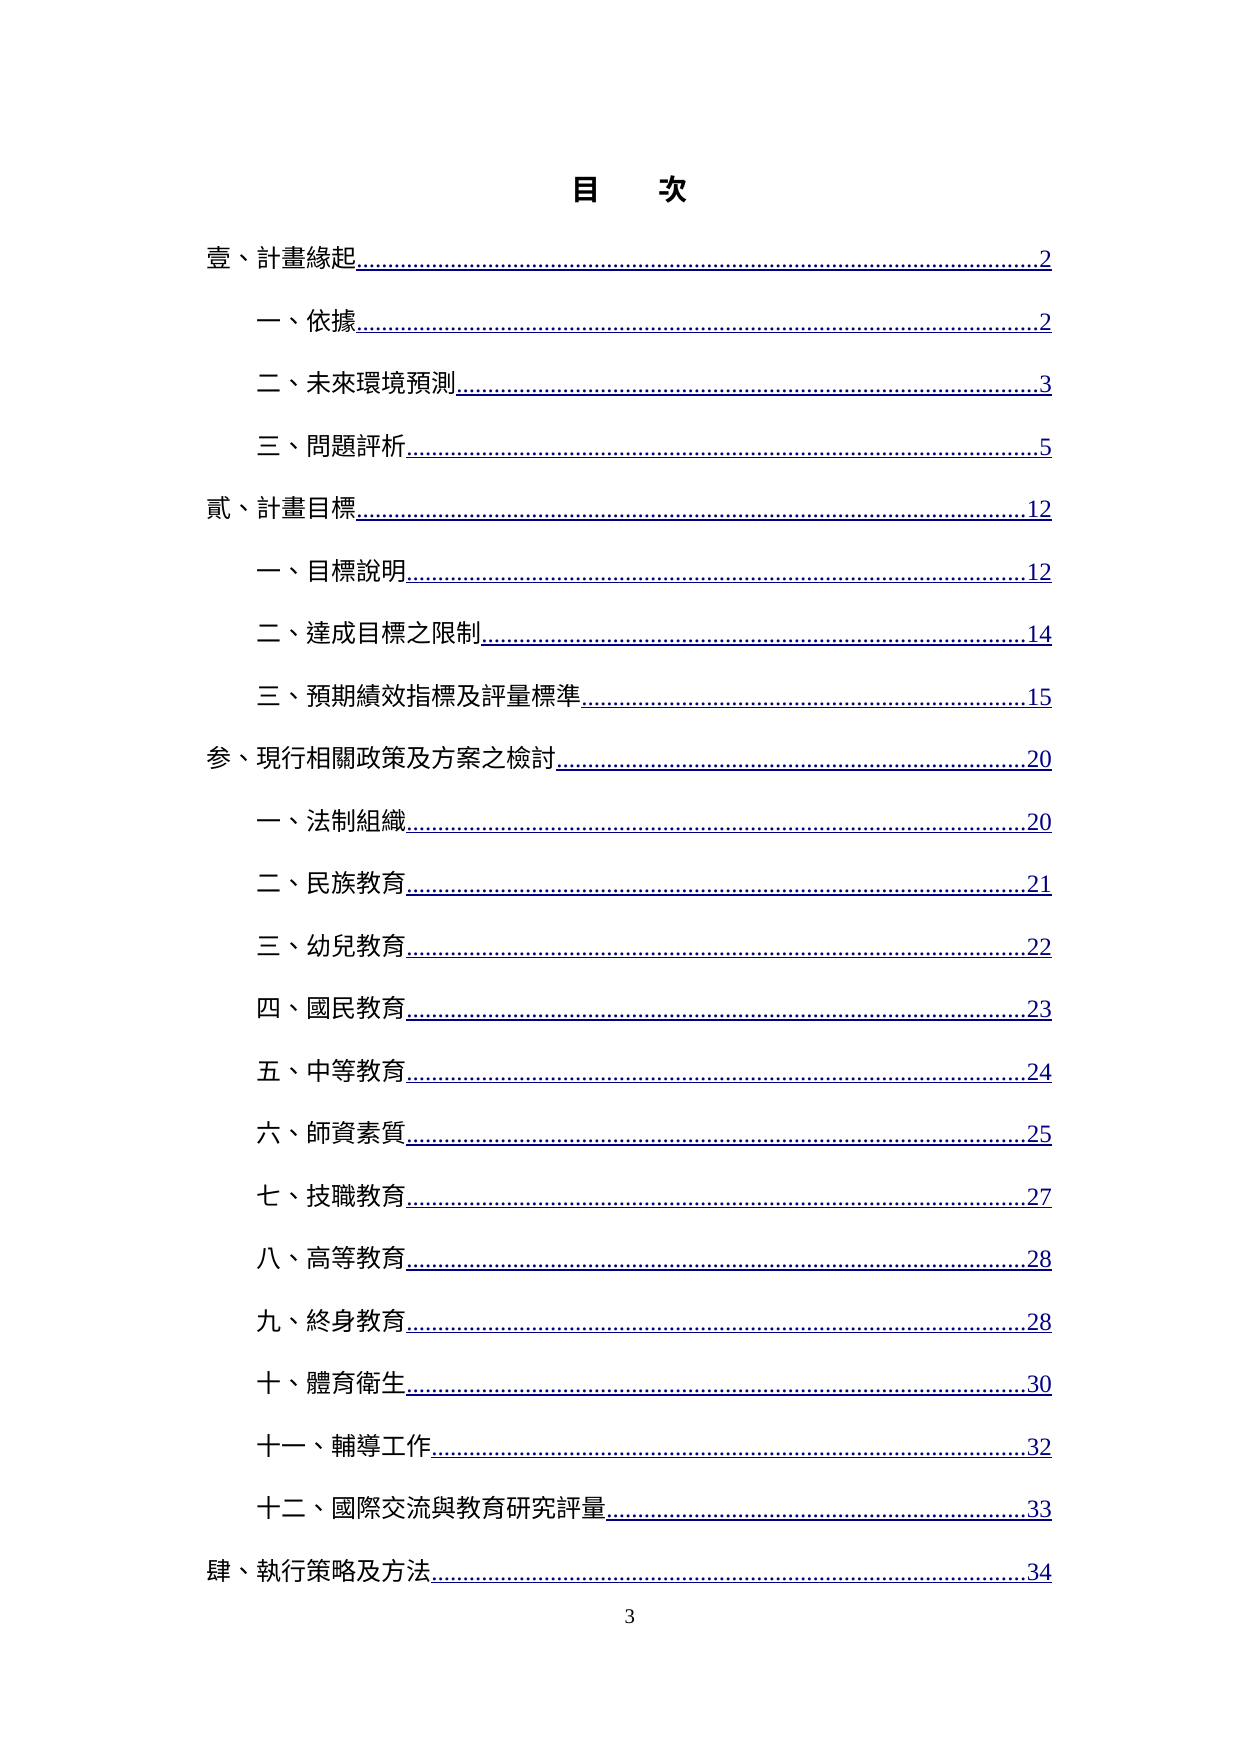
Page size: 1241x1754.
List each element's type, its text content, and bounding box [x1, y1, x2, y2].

text 三、幼兒教育 22 [256, 902, 1053, 965]
text 九、終身教育 28 [256, 1277, 1053, 1340]
text 六、師資素質 25 [256, 1090, 1053, 1152]
text 三、預期績效指標及評量標準 15 [256, 652, 1053, 715]
text 壹、計畫緣起 2 [206, 215, 1053, 277]
text 十、體育衛生 30 [256, 1340, 1053, 1402]
text 四、國民教育 23 [256, 965, 1053, 1027]
text 参、現行相關政策及方案之檢討 20 [206, 715, 1053, 777]
text 七、技職教育 27 [256, 1152, 1053, 1215]
text 貳、計畫目標 12 [206, 465, 1053, 527]
text 五、中等教育 24 [256, 1027, 1053, 1090]
text 目 次 [206, 146, 1053, 209]
text 一、目標說明 12 [256, 527, 1053, 590]
text 二、未來環境預測 3 [256, 340, 1053, 402]
text 二、民族教育 21 [256, 840, 1053, 902]
text 一、依據 2 [256, 277, 1053, 340]
text 八、高等教育 28 [256, 1215, 1053, 1277]
text 十一、輔導工作 32 [256, 1402, 1053, 1465]
text 二、達成目標之限制 14 [256, 590, 1053, 652]
text 肆、執行策略及方法 34 [206, 1527, 1053, 1590]
text 一、法制組織 20 [256, 777, 1053, 840]
text 十二、國際交流與教育研究評量 33 [256, 1465, 1053, 1527]
text 三、問題評析 5 [256, 402, 1053, 465]
